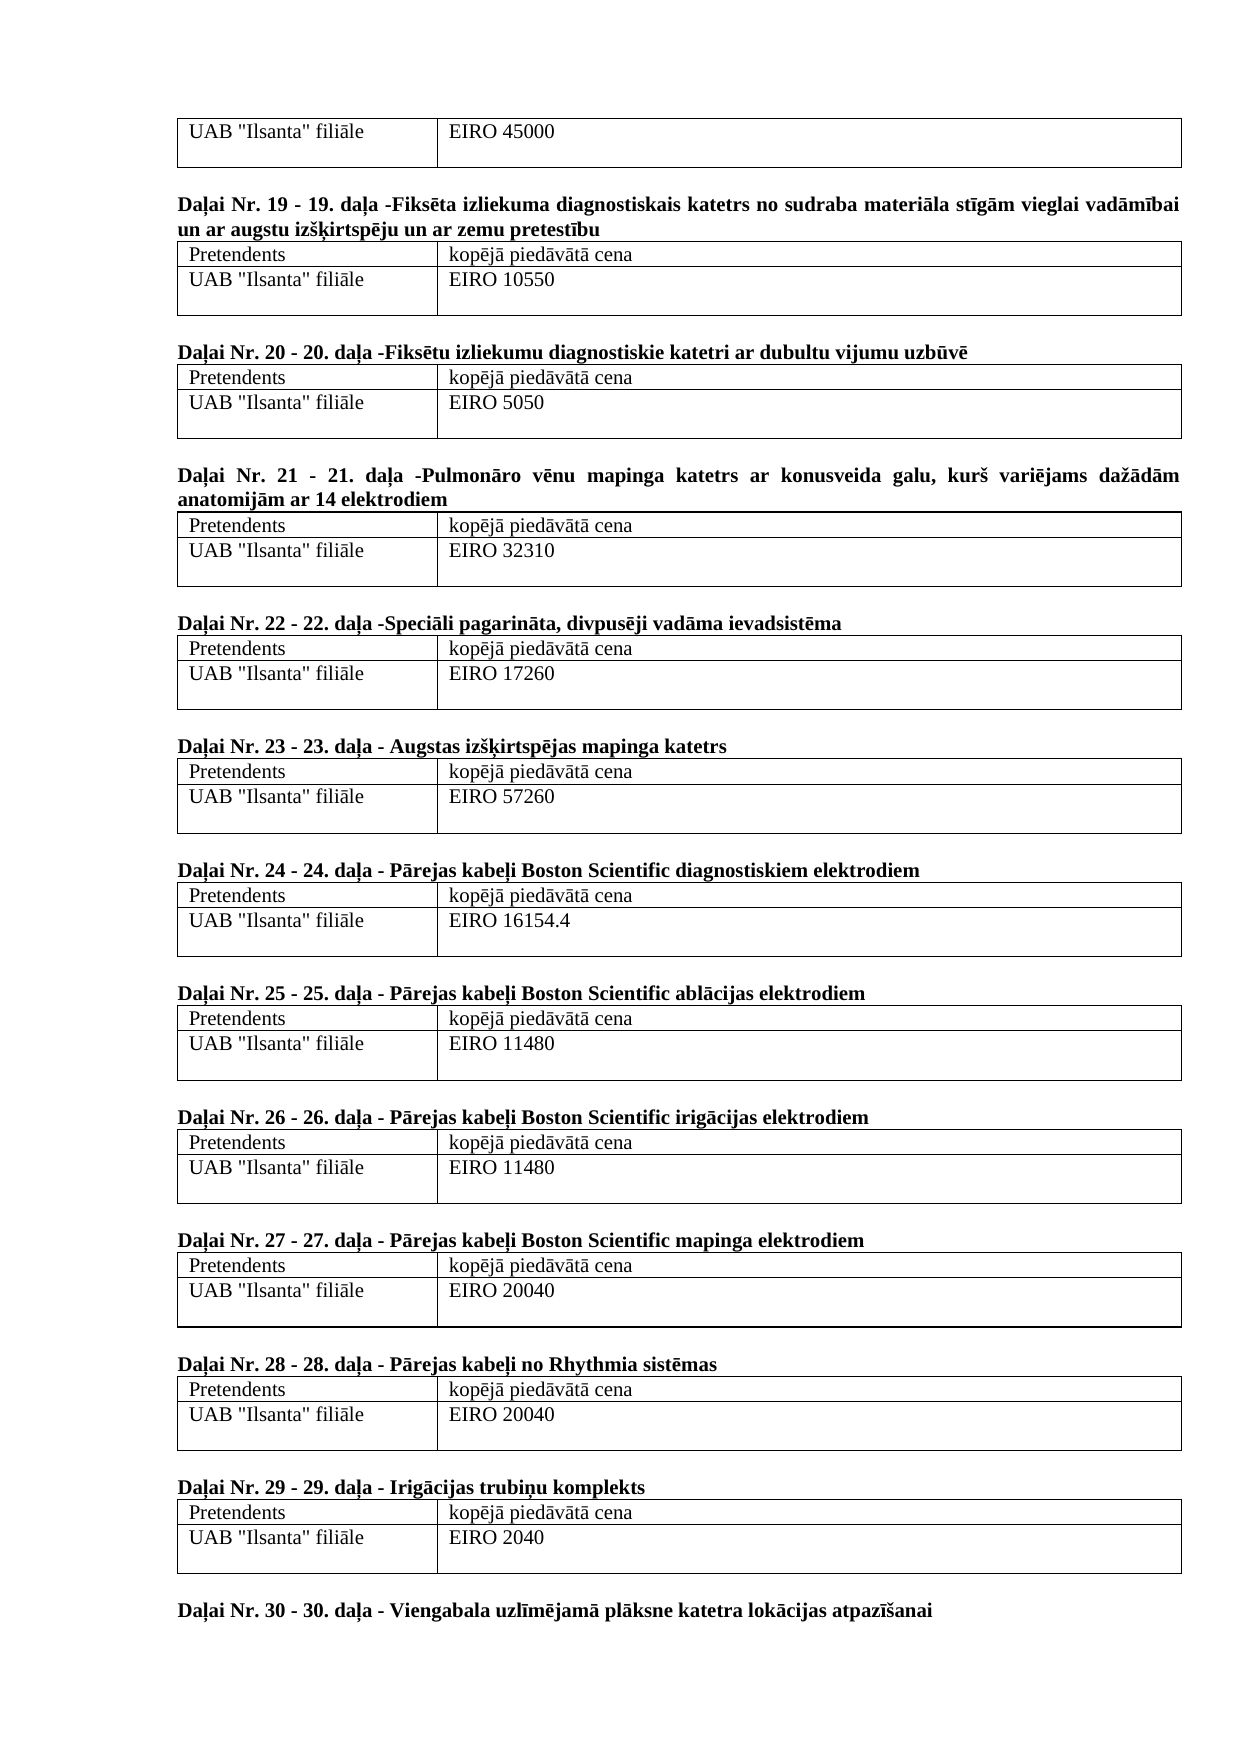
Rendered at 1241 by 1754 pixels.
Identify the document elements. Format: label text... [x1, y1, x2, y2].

table_cell UAB "Ilsanta" filiāle [178, 1155, 437, 1203]
table_cell UAB "Ilsanta" filiāle [178, 267, 437, 315]
text Daļai Nr. 28 - 28. daļa - Pārejas kabeļi no Rhythmia sistēmas [177, 1351, 1181, 1376]
text Daļai Nr. 22 - 22. daļa -Speciāli pagarināta, divpusēji vadāma ievadsistēma [177, 611, 1181, 635]
table_header Pretendents [178, 1500, 437, 1524]
table_cell EIRO 11480 [438, 1031, 1181, 1079]
text Daļai Nr. 30 - 30. daļa - Viengabala uzlīmējamā plāksne katetra lokācijas atpazīšanai [177, 1598, 1181, 1622]
table_header kopējā piedāvātā cena [438, 759, 1181, 783]
table_header kopējā piedāvātā cena [438, 513, 1181, 537]
table_cell EIRO 57260 [438, 785, 1181, 833]
table_cell UAB "Ilsanta" filiāle [178, 661, 437, 709]
table_header Pretendents [178, 1006, 437, 1030]
table_header Pretendents [178, 1130, 437, 1154]
table_header kopējā piedāvātā cena [438, 636, 1181, 660]
table_header Pretendents [178, 365, 437, 389]
table_header Pretendents [178, 242, 437, 266]
table_header kopējā piedāvātā cena [438, 1253, 1181, 1277]
table_cell EIRO 32310 [438, 538, 1181, 586]
text Daļai Nr. 20 - 20. daļa -Fiksētu izliekumu diagnostiskie katetri ar dubultu vijumu uzbūvē [177, 340, 1181, 364]
table_cell EIRO 20040 [438, 1402, 1181, 1450]
table_header kopējā piedāvātā cena [438, 1130, 1181, 1154]
table_cell EIRO 20040 [438, 1278, 1181, 1326]
text Daļai Nr. 24 - 24. daļa - Pārejas kabeļi Boston Scientific diagnostiskiem elektrodiem [177, 858, 1181, 882]
table_header Pretendents [178, 513, 437, 537]
table_cell UAB "Ilsanta" filiāle [178, 908, 437, 956]
table_cell UAB "Ilsanta" filiāle [178, 785, 437, 833]
table_cell EIRO 10550 [438, 267, 1181, 315]
text Daļai Nr. 23 - 23. daļa - Augstas izšķirtspējas mapinga katetrs [177, 734, 1181, 758]
table_header Pretendents [178, 636, 437, 660]
table_header Pretendents [178, 1253, 437, 1277]
table_header kopējā piedāvātā cena [438, 365, 1181, 389]
table_cell UAB "Ilsanta" filiāle [178, 538, 437, 586]
text Daļai Nr. 19 - 19. daļa -Fiksēta izliekuma diagnostiskais katetrs no sudraba materiāla stīgām vieglai vadāmībai un ar augstu izšķirtspēju un ar zemu pretestību [177, 192, 1181, 241]
table_cell EIRO 45000 [438, 119, 1181, 167]
table_header kopējā piedāvātā cena [438, 1006, 1181, 1030]
table_header Pretendents [178, 759, 437, 783]
table_cell EIRO 17260 [438, 661, 1181, 709]
table_header kopējā piedāvātā cena [438, 883, 1181, 907]
table_header kopējā piedāvātā cena [438, 1377, 1181, 1401]
table_header kopējā piedāvātā cena [438, 1500, 1181, 1524]
table_cell EIRO 16154.4 [438, 908, 1181, 956]
table_cell UAB "Ilsanta" filiāle [178, 1031, 437, 1079]
table_cell UAB "Ilsanta" filiāle [178, 1402, 437, 1450]
table_header kopējā piedāvātā cena [438, 242, 1181, 266]
table_header Pretendents [178, 1377, 437, 1401]
table_cell UAB "Ilsanta" filiāle [178, 1525, 437, 1573]
table_cell UAB "Ilsanta" filiāle [178, 1278, 437, 1326]
table_cell EIRO 5050 [438, 390, 1181, 438]
text Daļai Nr. 27 - 27. daļa - Pārejas kabeļi Boston Scientific mapinga elektrodiem [177, 1228, 1181, 1252]
table_cell EIRO 2040 [438, 1525, 1181, 1573]
table_cell EIRO 11480 [438, 1155, 1181, 1203]
text Daļai Nr. 21 - 21. daļa -Pulmonāro vēnu mapinga katetrs ar konusveida galu, kurš variējams dažādām anatomijām ar 14 elektrodiem [177, 463, 1181, 511]
text Daļai Nr. 26 - 26. daļa - Pārejas kabeļi Boston Scientific irigācijas elektrodiem [177, 1104, 1181, 1129]
text Daļai Nr. 25 - 25. daļa - Pārejas kabeļi Boston Scientific ablācijas elektrodiem [177, 981, 1181, 1005]
table_header Pretendents [178, 883, 437, 907]
text Daļai Nr. 29 - 29. daļa - Irigācijas trubiņu komplekts [177, 1475, 1181, 1499]
table_cell UAB "Ilsanta" filiāle [178, 119, 437, 167]
table_cell UAB "Ilsanta" filiāle [178, 390, 437, 438]
